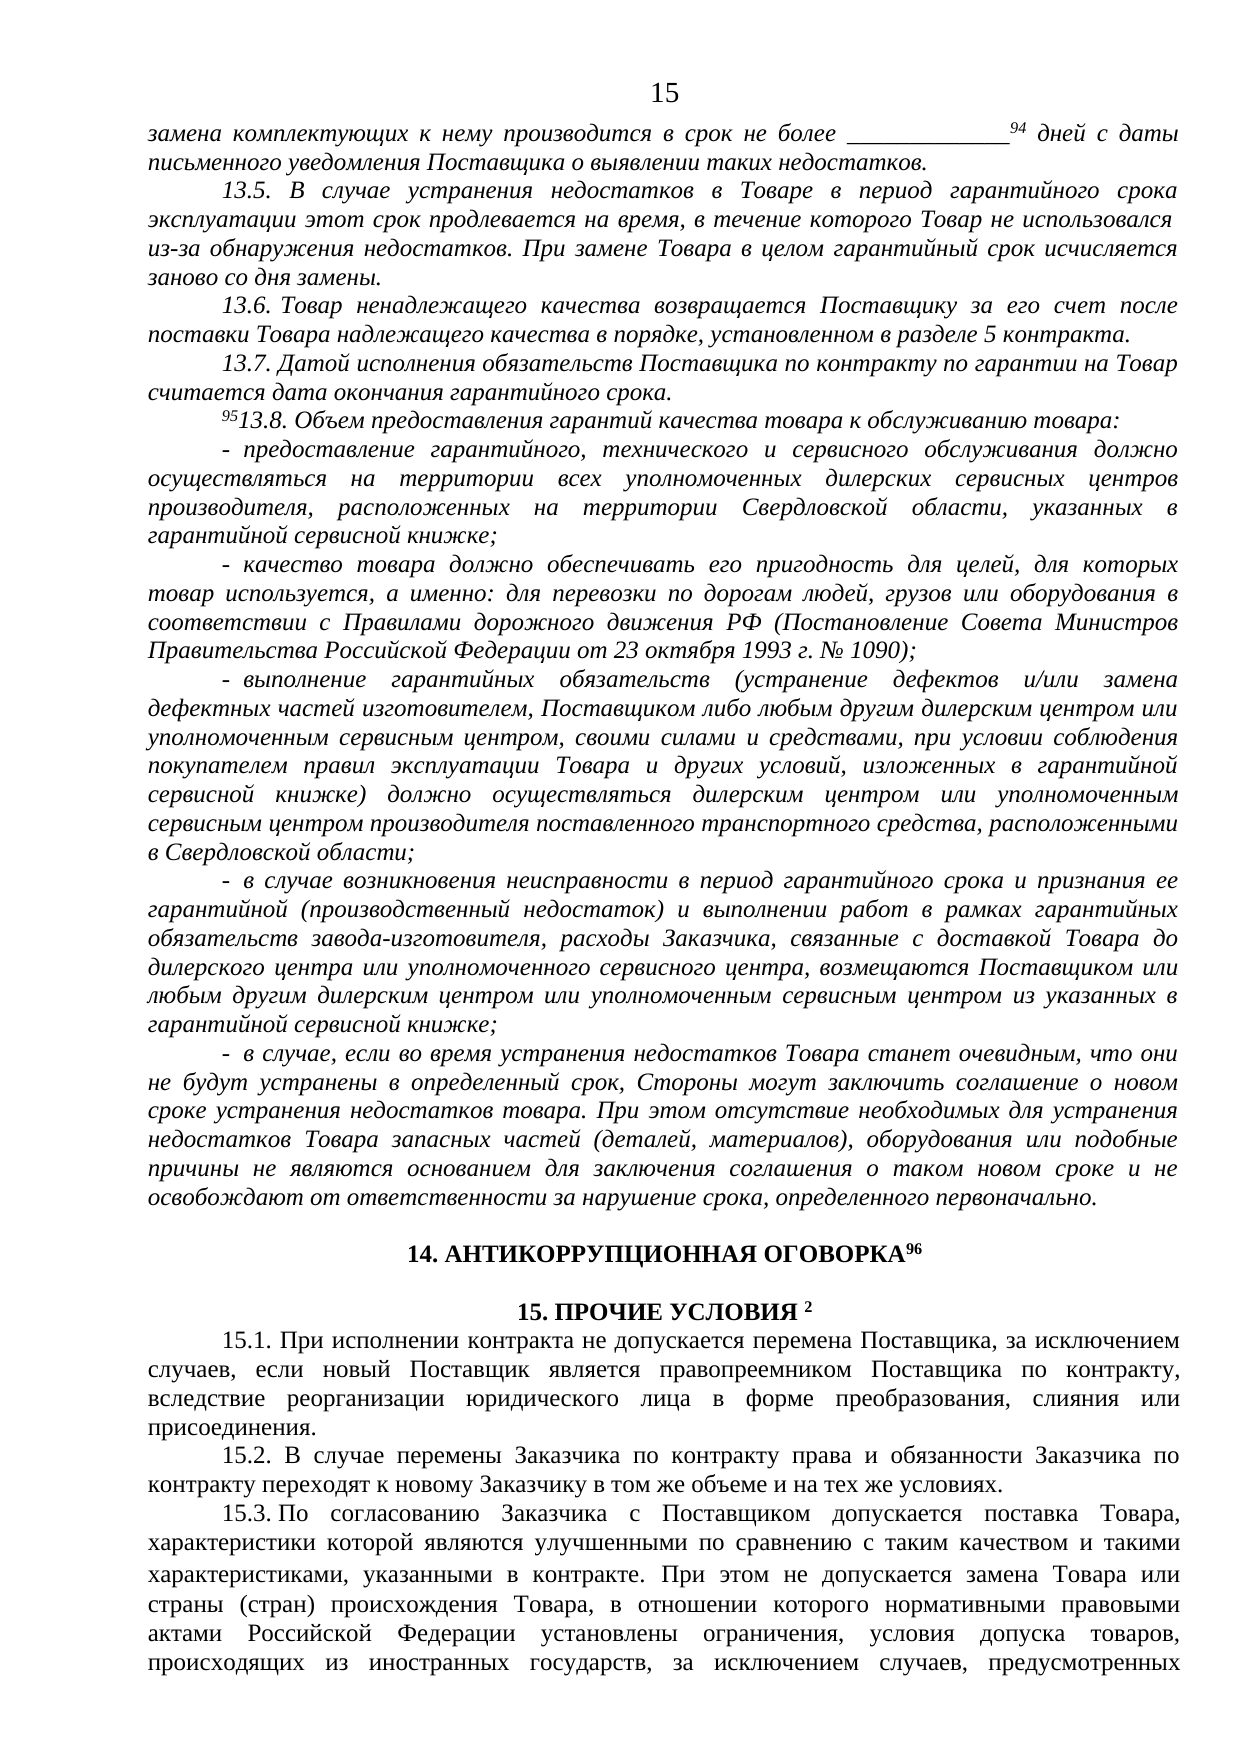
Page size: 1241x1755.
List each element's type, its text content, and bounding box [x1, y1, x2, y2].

text - предоставление гарантийного, технического и сервисного обслуживания должно осуществляться на территории всех уполномоченных дилерских сервисных центров производителя, расположенных на территории Свердловской области, указанных в гарантийной сервисной книжке; [148, 434, 1181, 549]
text замена комплектующих к нему производится в срок не более _____________ дней с даты письменного уведомления Поставщика о выявлении таких недостатков. [148, 118, 1181, 176]
text 15.3. По согласованию Заказчика с Поставщиком допускается поставка Товара, характеристики которой являются улучшенными по сравнению с таким качеством и такими характеристиками, указанными в контракте. При этом не допускается замена Товара или страны (стран) происхождения Товара, в отношении которого нормативными правовыми актами Российской Федерации установлены ограничения, условия допуска товаров, происходящих из иностранных государств, за исключением случаев, предусмотренных [148, 1498, 1181, 1675]
text 13.6. Товар ненадлежащего качества возвращается Поставщику за его счет после поставки Товара надлежащего качества в порядке, установленном в разделе 5 контракта. [148, 291, 1181, 348]
text - качество товара должно обеспечивать его пригодность для целей, для которых товар используется, а именно: для перевозки по дорогам людей, грузов или оборудования в соответствии с Правилами дорожного движения РФ (Постановление Совета Министров Правительства Российской Федерации от 23 октября 1993 г. № 1090); [148, 549, 1181, 664]
text 15. ПРОЧИЕ УСЛОВИЯ 2 [148, 1297, 1181, 1326]
text - в случае, если во время устранения недостатков Товара станет очевидным, что они не будут устранены в определенный срок, Стороны могут заключить соглашение о новом сроке устранения недостатков товара. При этом отсутствие необходимых для устранения недостатков Товара запасных частей (деталей, материалов), оборудования или подобные причины не являются основанием для заключения соглашения о таком новом сроке и не освобождают от ответственности за нарушение срока, определенного первоначально. [148, 1038, 1181, 1211]
text 14. АНТИКОРРУПЦИОННАЯ ОГОВОРКА [148, 1239, 1181, 1268]
text 15.1. При исполнении контракта не допускается перемена Поставщика, за исключением случаев, если новый Поставщик является правопреемником Поставщика по контракту, вследствие реорганизации юридического лица в форме преобразования, слияния или присоединения. [148, 1326, 1181, 1441]
text 15.2. В случае перемены Заказчика по контракту права и обязанности Заказчика по контракту переходят к новому Заказчику в том же объеме и на тех же условиях. [148, 1441, 1181, 1498]
text - выполнение гарантийных обязательств (устранение дефектов и/или замена дефектных частей изготовителем, Поставщиком либо любым другим дилерским центром или уполномоченным сервисным центром, своими силами и средствами, при условии соблюдения покупателем правил эксплуатации Товара и других условий, изложенных в гарантийной сервисной книжке) должно осуществляться дилерским центром или уполномоченным сервисным центром производителя поставленного транспортного средства, расположенными в Свердловской области; [148, 664, 1181, 866]
text - в случае возникновения неисправности в период гарантийного срока и признания ее гарантийной (производственный недостаток) и выполнении работ в рамках гарантийных обязательств завода-изготовителя, расходы Заказчика, связанные с доставкой Товара до дилерского центра или уполномоченного сервисного центра, возмещаются Поставщиком или любым другим дилерским центром или уполномоченным сервисным центром из указанных в гарантийной сервисной книжке; [148, 866, 1181, 1038]
text 13.7. Датой исполнения обязательств Поставщика по контракту по гарантии на Товар считается дата окончания гарантийного срока. [148, 348, 1181, 406]
text 13.5. В случае устранения недостатков в Товаре в период гарантийного срока эксплуатации этот срок продлевается на время, в течение которого Товар не использовался из-за обнаружения недостатков. При замене Товара в целом гарантийный срок исчисляется заново со дня замены. [148, 176, 1181, 291]
text 13.8. Объем предоставления гарантий качества товара к обслуживанию товара: [148, 406, 1181, 434]
